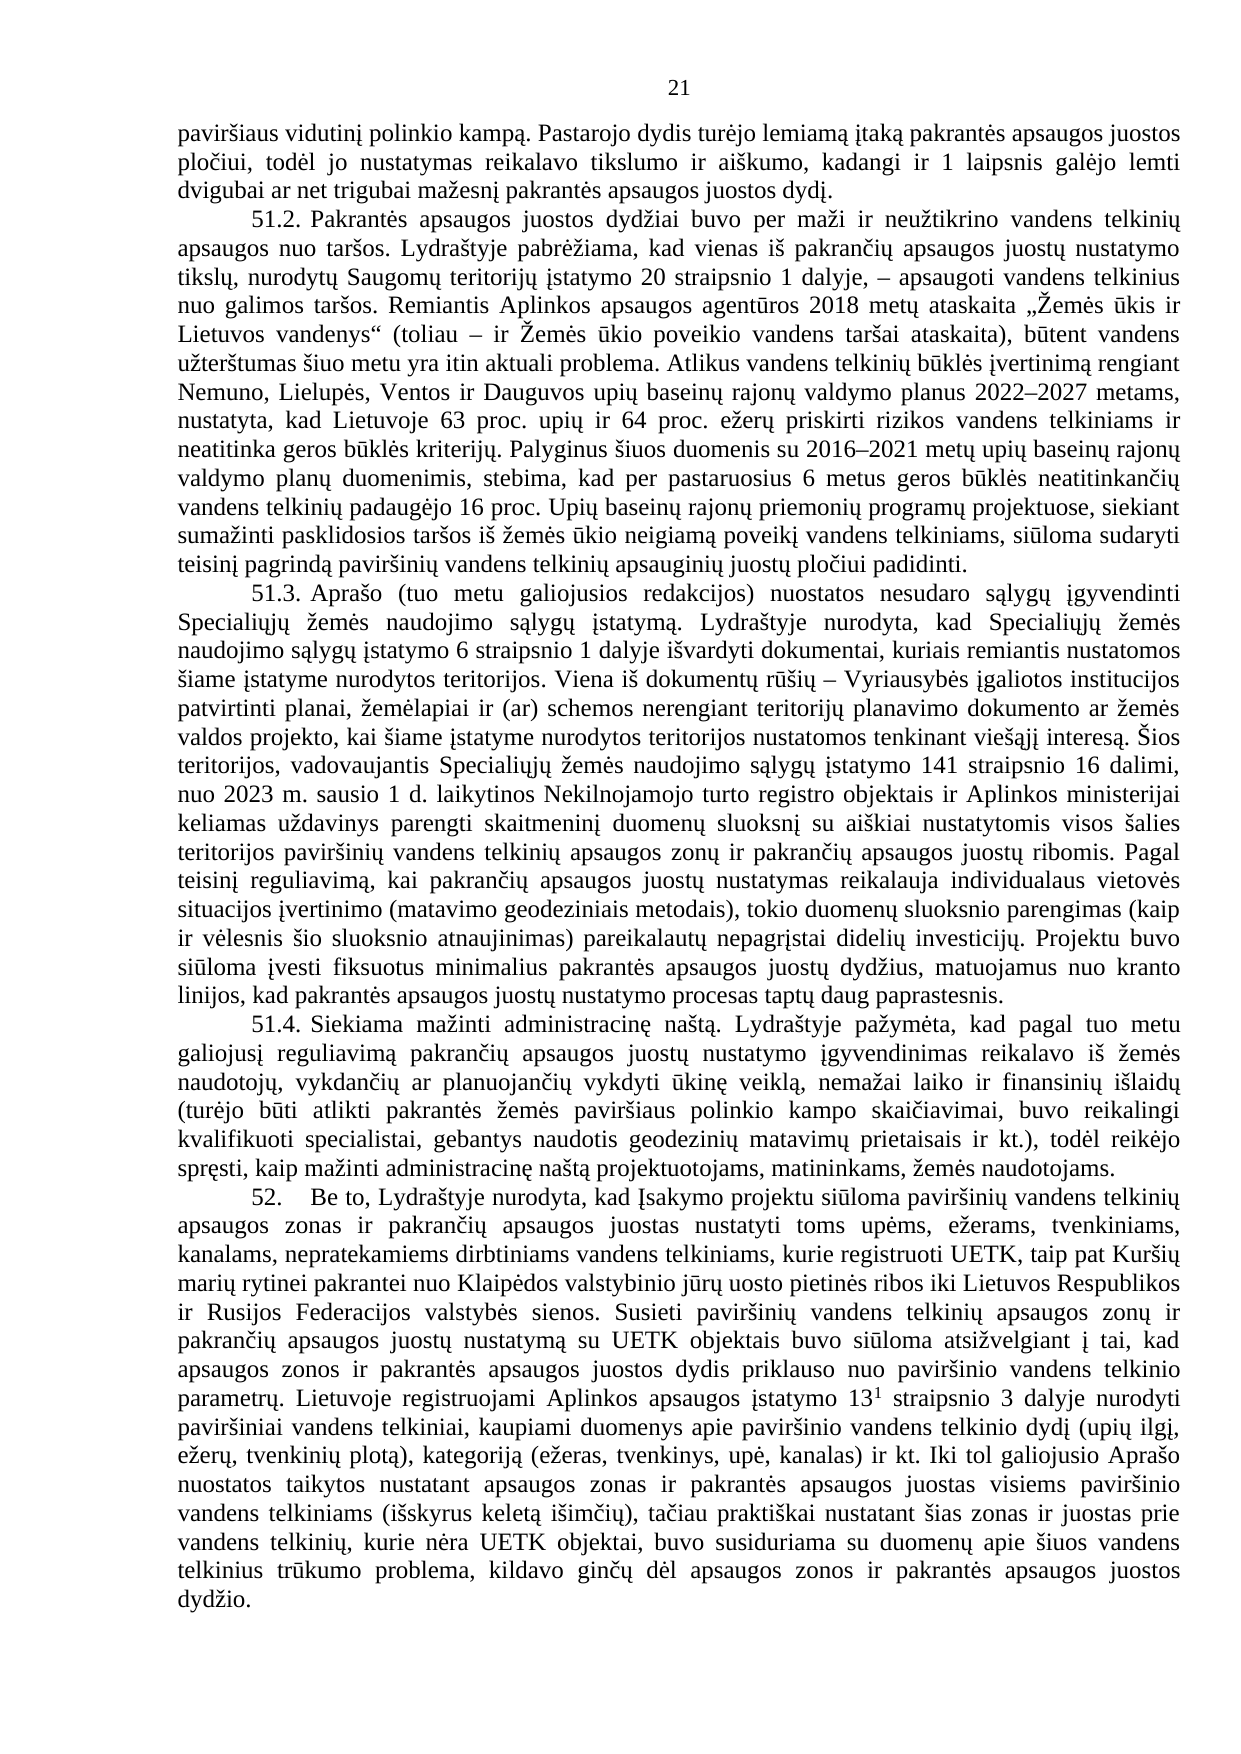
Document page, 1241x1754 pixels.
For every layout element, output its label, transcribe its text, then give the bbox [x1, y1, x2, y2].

text 51.4. Siekiama mažinti administracinę naštą. Lydraštyje pažymėta, kad pagal tuo metu galiojusį reguliavimą pakrančių apsaugos juostų nustatymo įgyvendinimas reikalavo iš žemės naudotojų, vykdančių ar planuojančių vykdyti ūkinę veiklą, nemažai laiko ir finansinių išlaidų (turėjo būti atlikti pakrantės žemės paviršiaus polinkio kampo skaičiavimai, buvo reikalingi kvalifikuoti specialistai, gebantys naudotis geodezinių matavimų prietaisais ir kt.), todėl reikėjo spręsti, kaip mažinti administracinę naštą projektuotojams, matininkams, žemės naudotojams. [177, 1009, 1181, 1182]
text 51.2. Pakrantės apsaugos juostos dydžiai buvo per maži ir neužtikrino vandens telkinių apsaugos nuo taršos. Lydraštyje pabrėžiama, kad vienas iš pakrančių apsaugos juostų nustatymo tikslų, nurodytų Saugomų teritorijų įstatymo 20 straipsnio 1 dalyje, – apsaugoti vandens telkinius nuo galimos taršos. Remiantis Aplinkos apsaugos agentūros 2018 metų ataskaita „Žemės ūkis ir Lietuvos vandenys“ (toliau – ir Žemės ūkio poveikio vandens taršai ataskaita), būtent vandens užterštumas šiuo metu yra itin aktuali problema. Atlikus vandens telkinių būklės įvertinimą rengiant Nemuno, Lielupės, Ventos ir Dauguvos upių baseinų rajonų valdymo planus 2022–2027 metams, nustatyta, kad Lietuvoje 63 proc. upių ir 64 proc. ežerų priskirti rizikos vandens telkiniams ir neatitinka geros būklės kriterijų. Palyginus šiuos duomenis su 2016–2021 metų upių baseinų rajonų valdymo planų duomenimis, stebima, kad per pastaruosius 6 metus geros būklės neatitinkančių vandens telkinių padaugėjo 16 proc. Upių baseinų rajonų priemonių programų projektuose, siekiant sumažinti pasklidosios taršos iš žemės ūkio neigiamą poveikį vandens telkiniams, siūloma sudaryti teisinį pagrindą paviršinių vandens telkinių apsauginių juostų pločiui padidinti. [177, 204, 1181, 578]
text 51.3. Aprašo (tuo metu galiojusios redakcijos) nuostatos nesudaro sąlygų įgyvendinti Specialiųjų žemės naudojimo sąlygų įstatymą. Lydraštyje nurodyta, kad Specialiųjų žemės naudojimo sąlygų įstatymo 6 straipsnio 1 dalyje išvardyti dokumentai, kuriais remiantis nustatomos šiame įstatyme nurodytos teritorijos. Viena iš dokumentų rūšių – Vyriausybės įgaliotos institucijos patvirtinti planai, žemėlapiai ir (ar) schemos nerengiant teritorijų planavimo dokumento ar žemės valdos projekto, kai šiame įstatyme nurodytos teritorijos nustatomos tenkinant viešąjį interesą. Šios teritorijos, vadovaujantis Specialiųjų žemės naudojimo sąlygų įstatymo 141 straipsnio 16 dalimi, nuo 2023 m. sausio 1 d. laikytinos Nekilnojamojo turto registro objektais ir Aplinkos ministerijai keliamas uždavinys parengti skaitmeninį duomenų sluoksnį su aiškiai nustatytomis visos šalies teritorijos paviršinių vandens telkinių apsaugos zonų ir pakrančių apsaugos juostų ribomis. Pagal teisinį reguliavimą, kai pakrančių apsaugos juostų nustatymas reikalauja individualaus vietovės situacijos įvertinimo (matavimo geodeziniais metodais), tokio duomenų sluoksnio parengimas (kaip ir vėlesnis šio sluoksnio atnaujinimas) pareikalautų nepagrįstai didelių investicijų. Projektu buvo siūloma įvesti fiksuotus minimalius pakrantės apsaugos juostų dydžius, matuojamus nuo kranto linijos, kad pakrantės apsaugos juostų nustatymo procesas taptų daug paprastesnis. [177, 578, 1181, 1009]
text 52. Be to, Lydraštyje nurodyta, kad Įsakymo projektu siūloma paviršinių vandens telkinių apsaugos zonas ir pakrančių apsaugos juostas nustatyti toms upėms, ežerams, tvenkiniams, kanalams, nepratekamiems dirbtiniams vandens telkiniams, kurie registruoti UETK, taip pat Kuršių marių rytinei pakrantei nuo Klaipėdos valstybinio jūrų uosto pietinės ribos iki Lietuvos Respublikos ir Rusijos Federacijos valstybės sienos. Susieti paviršinių vandens telkinių apsaugos zonų ir pakrančių apsaugos juostų nustatymą su UETK objektais buvo siūloma atsižvelgiant į tai, kad apsaugos zonos ir pakrantės apsaugos juostos dydis priklauso nuo paviršinio vandens telkinio parametrų. Lietuvoje registruojami Aplinkos apsaugos įstatymo 131 straipsnio 3 dalyje nurodyti paviršiniai vandens telkiniai, kaupiami duomenys apie paviršinio vandens telkinio dydį (upių ilgį, ežerų, tvenkinių plotą), kategoriją (ežeras, tvenkinys, upė, kanalas) ir kt. Iki tol galiojusio Aprašo nuostatos taikytos nustatant apsaugos zonas ir pakrantės apsaugos juostas visiems paviršinio vandens telkiniams (išskyrus keletą išimčių), tačiau praktiškai nustatant šias zonas ir juostas prie vandens telkinių, kurie nėra UETK objektai, buvo susiduriama su duomenų apie šiuos vandens telkinius trūkumo problema, kildavo ginčų dėl apsaugos zonos ir pakrantės apsaugos juostos dydžio. [177, 1182, 1181, 1613]
text paviršiaus vidutinį polinkio kampą. Pastarojo dydis turėjo lemiamą įtaką pakrantės apsaugos juostos pločiui, todėl jo nustatymas reikalavo tikslumo ir aiškumo, kadangi ir 1 laipsnis galėjo lemti dvigubai ar net trigubai mažesnį pakrantės apsaugos juostos dydį. [177, 118, 1181, 204]
